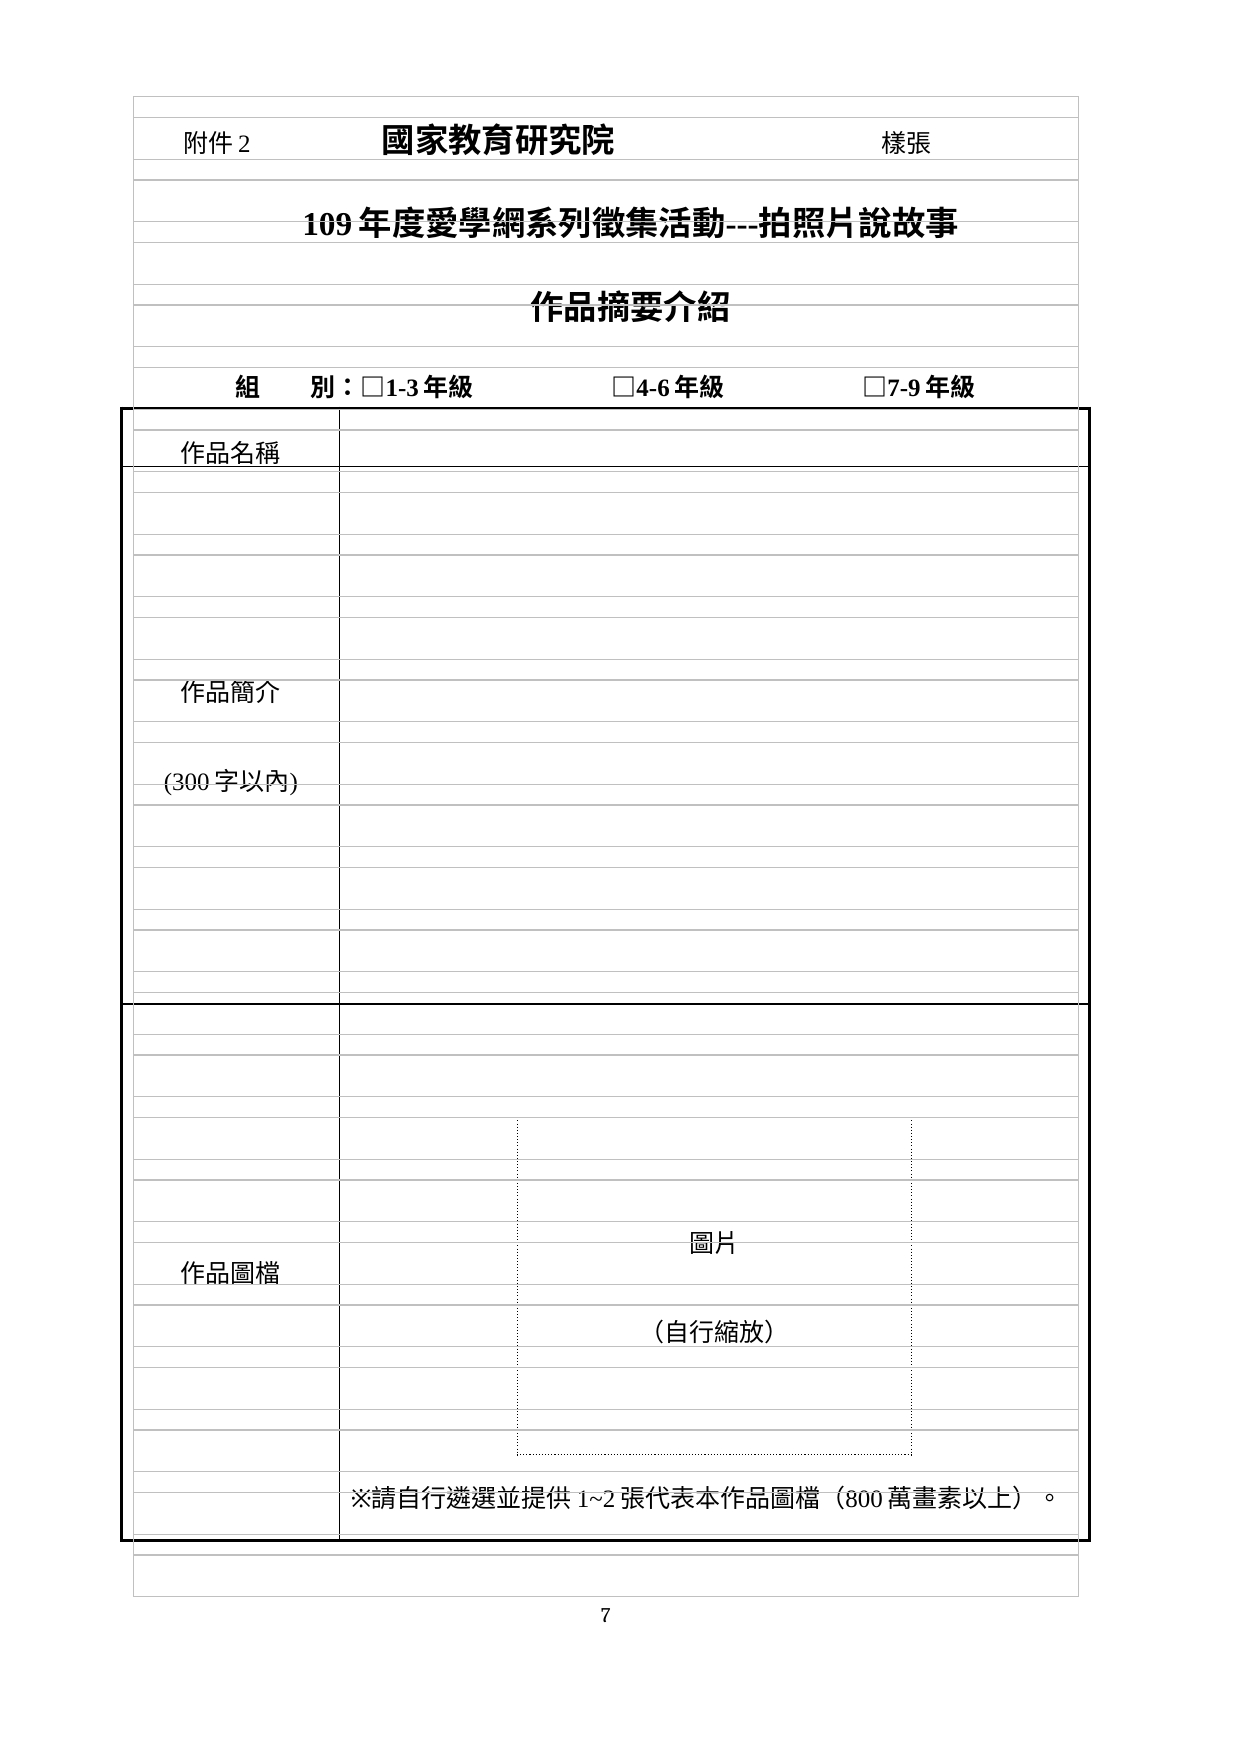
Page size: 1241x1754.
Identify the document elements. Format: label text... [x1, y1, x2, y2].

table_cell [340, 931, 1078, 971]
table_cell [340, 535, 1078, 554]
table_cell [340, 493, 1078, 534]
table_cell 作品簡介 (300字以內) [134, 847, 339, 867]
table_header 圖片 （自行縮放） [518, 1160, 911, 1179]
table_cell [340, 618, 1078, 659]
table_cell 作品簡介 (300字以內) [134, 910, 339, 929]
table_cell 作品簡介 (300字以內) [123, 467, 133, 1003]
table_cell [134, 1118, 339, 1159]
table_header 圖片 （自行縮放） [518, 1243, 911, 1284]
table_cell [911, 1285, 1078, 1304]
table_cell [340, 993, 1078, 1003]
table_cell 作品簡介 (300字以內) [134, 660, 339, 679]
table_cell 作品簡介 (300字以內) [134, 785, 339, 804]
table_cell [340, 472, 1078, 492]
table_header [134, 410, 339, 429]
table_cell 作品簡介 (300字以內) [134, 722, 339, 742]
table_cell 作品簡介 (300字以內) [134, 868, 339, 909]
table_cell [340, 1431, 1078, 1471]
table_header 圖片 （自行縮放） [518, 1347, 911, 1367]
text [134, 347, 1078, 367]
table_cell [340, 1118, 518, 1159]
table_cell [340, 467, 1078, 471]
table_header 圖片 （自行縮放） [518, 1368, 911, 1409]
table_header 圖片 （自行縮放） [518, 1181, 911, 1221]
table_cell [134, 1222, 339, 1242]
table_cell [340, 1005, 1078, 1034]
table_cell [340, 1306, 518, 1346]
table_cell 作品簡介 (300字以內) [134, 467, 339, 471]
table_cell [340, 1181, 518, 1221]
table_cell [911, 1347, 1078, 1367]
table_cell [134, 1347, 339, 1367]
table_cell [340, 1222, 518, 1242]
table_cell [1079, 1005, 1088, 1539]
table_cell [911, 1368, 1078, 1409]
text 組 別：□1-3年級 □4-6年級 □7-9年級 [134, 368, 1078, 407]
table_cell 作品簡介 (300字以內) [134, 493, 339, 534]
table_cell [340, 1097, 1078, 1117]
table_cell 作品簡介 (300字以內) [134, 993, 339, 1003]
table_cell [911, 1181, 1078, 1221]
table_cell [340, 597, 1078, 617]
table_cell [340, 910, 1078, 929]
table_cell 作品簡介 (300字以內) [134, 972, 339, 992]
table_cell [340, 743, 1078, 784]
table_cell 作品簡介 (300字以內) [134, 535, 339, 554]
table_cell [123, 1005, 133, 1539]
table_cell 作品簡介 (300字以內) [134, 556, 339, 596]
table_cell [1079, 467, 1088, 1003]
table_cell [340, 1410, 518, 1429]
table_cell [340, 1160, 518, 1179]
table_cell [340, 1035, 1078, 1054]
table_cell [340, 1347, 518, 1367]
table_header 作品名稱 [134, 431, 339, 466]
table_cell 作品簡介 (300字以內) [134, 597, 339, 617]
table_cell [134, 1285, 339, 1304]
table_cell [134, 1160, 339, 1179]
text [183, 97, 1078, 117]
table_cell 作品圖檔 [134, 1243, 339, 1284]
text 附件2 國家教育研究院 樣張 [183, 118, 1078, 159]
table_cell ※請自行遴選並提供1~2張代表本作品圖檔（800萬畫素以上）。 [340, 1493, 1078, 1534]
table_cell 作品簡介 (300字以內) [134, 618, 339, 659]
table_header 圖片 （自行縮放） [518, 1118, 911, 1159]
table_cell [340, 785, 1078, 804]
table_cell [134, 1005, 339, 1034]
table_cell [340, 972, 1078, 992]
table_header [340, 410, 1078, 429]
table_cell [134, 1368, 339, 1409]
table_cell [134, 1410, 339, 1429]
table_cell [340, 1472, 1078, 1492]
text 109年度愛學網系列徵集活動---拍照片說故事 [183, 181, 1078, 221]
table_header 圖片 （自行縮放） [518, 1410, 911, 1429]
table_cell 作品簡介 (300字以內) [134, 681, 339, 721]
table_cell [134, 1035, 339, 1054]
table_cell 作品簡介 (300字以內) [134, 806, 339, 846]
table_cell [134, 1056, 339, 1096]
table_cell [340, 1285, 518, 1304]
table_cell [340, 806, 1078, 846]
table_header [1079, 410, 1088, 466]
table_cell [340, 556, 1078, 596]
table_cell [134, 1306, 339, 1346]
table_cell [911, 1306, 1078, 1346]
table_cell 作品簡介 (300字以內) [134, 931, 339, 971]
table_cell [134, 1097, 339, 1117]
table_cell [134, 1472, 339, 1492]
table_cell [340, 660, 1078, 679]
text 作品摘要介紹 [183, 263, 1078, 284]
table_cell [340, 868, 1078, 909]
table_cell [134, 1493, 339, 1534]
table_cell [340, 722, 1078, 742]
table_cell [911, 1410, 1078, 1429]
table_header [340, 431, 1078, 466]
table_cell [340, 1368, 518, 1409]
table_cell [134, 1181, 339, 1221]
table_cell 作品簡介 (300字以內) [134, 472, 339, 492]
table_cell [340, 1535, 1078, 1539]
table_cell [134, 1535, 339, 1539]
table_cell [911, 1118, 1078, 1159]
text 作品摘要介紹 [670, 296, 689, 304]
text 作品摘要介紹 [183, 306, 1078, 325]
table_cell [911, 1222, 1078, 1242]
text 109年度愛學網系列徵集活動---拍照片說故事 [183, 222, 1078, 242]
table_cell [340, 1243, 518, 1284]
table_cell [340, 681, 1078, 721]
table_cell [911, 1160, 1078, 1179]
table_header 圖片 （自行縮放） [518, 1222, 911, 1242]
table_cell [134, 1431, 339, 1471]
table_cell 作品簡介 (300字以內) [134, 743, 339, 784]
table_cell [340, 847, 1078, 867]
table_cell [911, 1243, 1078, 1284]
text 作品摘要介紹 [183, 285, 1078, 304]
table_header 圖片 （自行縮放） [518, 1285, 911, 1304]
table_header [123, 410, 133, 466]
table_header 圖片 （自行縮放） [518, 1431, 911, 1454]
table_cell [340, 1056, 1078, 1096]
table_header 圖片 （自行縮放） [518, 1306, 911, 1346]
